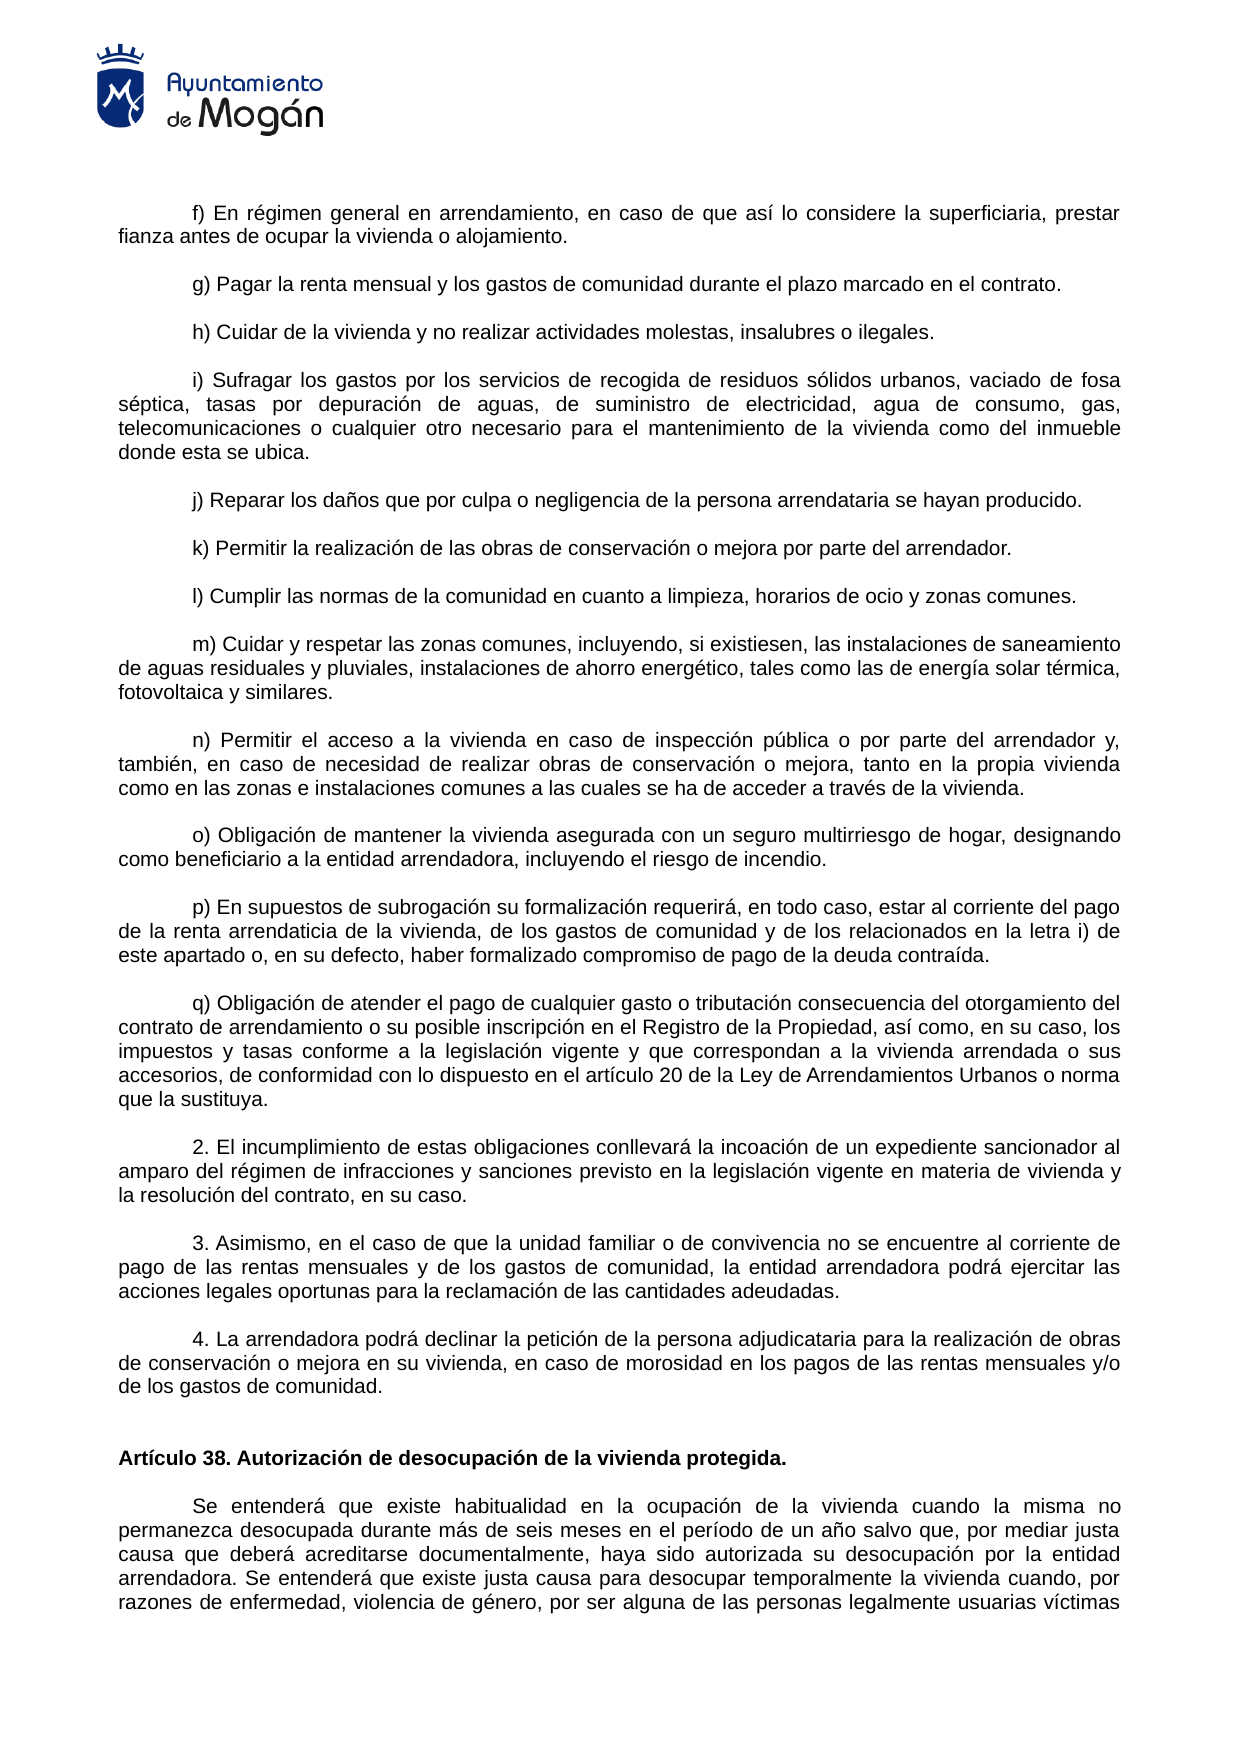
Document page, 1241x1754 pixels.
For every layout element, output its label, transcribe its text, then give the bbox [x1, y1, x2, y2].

text Se entenderá que existe habitualidad en la ocupación de la vivienda cuando la misma no permanezca desocupada durante más de seis meses en el período de un año salvo que, por mediar justa causa que deberá acreditarse documentalmente, haya sido autorizada su desocupación por la entidad arrendadora. Se entenderá que existe justa causa para desocupar temporalmente la vivienda cuando, por razones de enfermedad, violencia de género, por ser alguna de las personas legalmente usuarias víctimas [118, 1494, 1122, 1614]
text p) En supuestos de subrogación su formalización requerirá, en todo caso, estar al corriente del pago de la renta arrendaticia de la vivienda, de los gastos de comunidad y de los relacionados en la letra i) de este apartado o, en su defecto, haber formalizado compromiso de pago de la deuda contraída. [118, 895, 1122, 967]
text l) Cumplir las normas de la comunidad en cuanto a limpieza, horarios de ocio y zonas comunes. [118, 584, 1122, 608]
text g) Pagar la renta mensual y los gastos de comunidad durante el plazo marcado en el contrato. [118, 272, 1122, 296]
text m) Cuidar y respetar las zonas comunes, incluyendo, si existiesen, las instalaciones de saneamiento de aguas residuales y pluviales, instalaciones de ahorro energético, tales como las de energía solar térmica, fotovoltaica y similares. [118, 632, 1122, 703]
text f) En régimen general en arrendamiento, en caso de que así lo considere la superficiaria, prestar fianza antes de ocupar la vivienda o alojamiento. [118, 200, 1122, 248]
text 2. El incumplimiento de estas obligaciones conllevará la incoación de un expediente sancionador al amparo del régimen de infracciones y sanciones previsto en la legislación vigente en materia de vivienda y la resolución del contrato, en su caso. [118, 1135, 1122, 1207]
text 4. La arrendadora podrá declinar la petición de la persona adjudicataria para la realización de obras de conservación o mejora en su vivienda, en caso de morosidad en los pagos de las rentas mensuales y/o de los gastos de comunidad. [118, 1326, 1122, 1398]
text n) Permitir el acceso a la vivienda en caso de inspección pública o por parte del arrendador y, también, en caso de necesidad de realizar obras de conservación o mejora, tanto en la propia vivienda como en las zonas e instalaciones comunes a las cuales se ha de acceder a través de la vivienda. [118, 727, 1122, 799]
text q) Obligación de atender el pago de cualquier gasto o tributación consecuencia del otorgamiento del contrato de arrendamiento o su posible inscripción en el Registro de la Propiedad, así como, en su caso, los impuestos y tasas conforme a la legislación vigente y que correspondan a la vivienda arrendada o sus accesorios, de conformidad con lo dispuesto en el artículo 20 de la Ley de Arrendamientos Urbanos o norma que la sustituya. [118, 991, 1122, 1111]
subtitle Artículo 38. Autorización de desocupación de la vivienda protegida. [118, 1446, 1122, 1470]
text i) Sufragar los gastos por los servicios de recogida de residuos sólidos urbanos, vaciado de fosa séptica, tasas por depuración de aguas, de suministro de electricidad, agua de consumo, gas, telecomunicaciones o cualquier otro necesario para el mantenimiento de la vivienda como del inmueble donde esta se ubica. [118, 368, 1122, 464]
picture [82, 22, 340, 154]
text j) Reparar los daños que por culpa o negligencia de la persona arrendataria se hayan producido. [118, 488, 1122, 512]
text k) Permitir la realización de las obras de conservación o mejora por parte del arrendador. [118, 536, 1122, 560]
text h) Cuidar de la vivienda y no realizar actividades molestas, insalubres o ilegales. [118, 320, 1122, 344]
text 3. Asimismo, en el caso de que la unidad familiar o de convivencia no se encuentre al corriente de pago de las rentas mensuales y de los gastos de comunidad, la entidad arrendadora podrá ejercitar las acciones legales oportunas para la reclamación de las cantidades adeudadas. [118, 1231, 1122, 1302]
text o) Obligación de mantener la vivienda asegurada con un seguro multirriesgo de hogar, designando como beneficiario a la entidad arrendadora, incluyendo el riesgo de incendio. [118, 823, 1122, 871]
